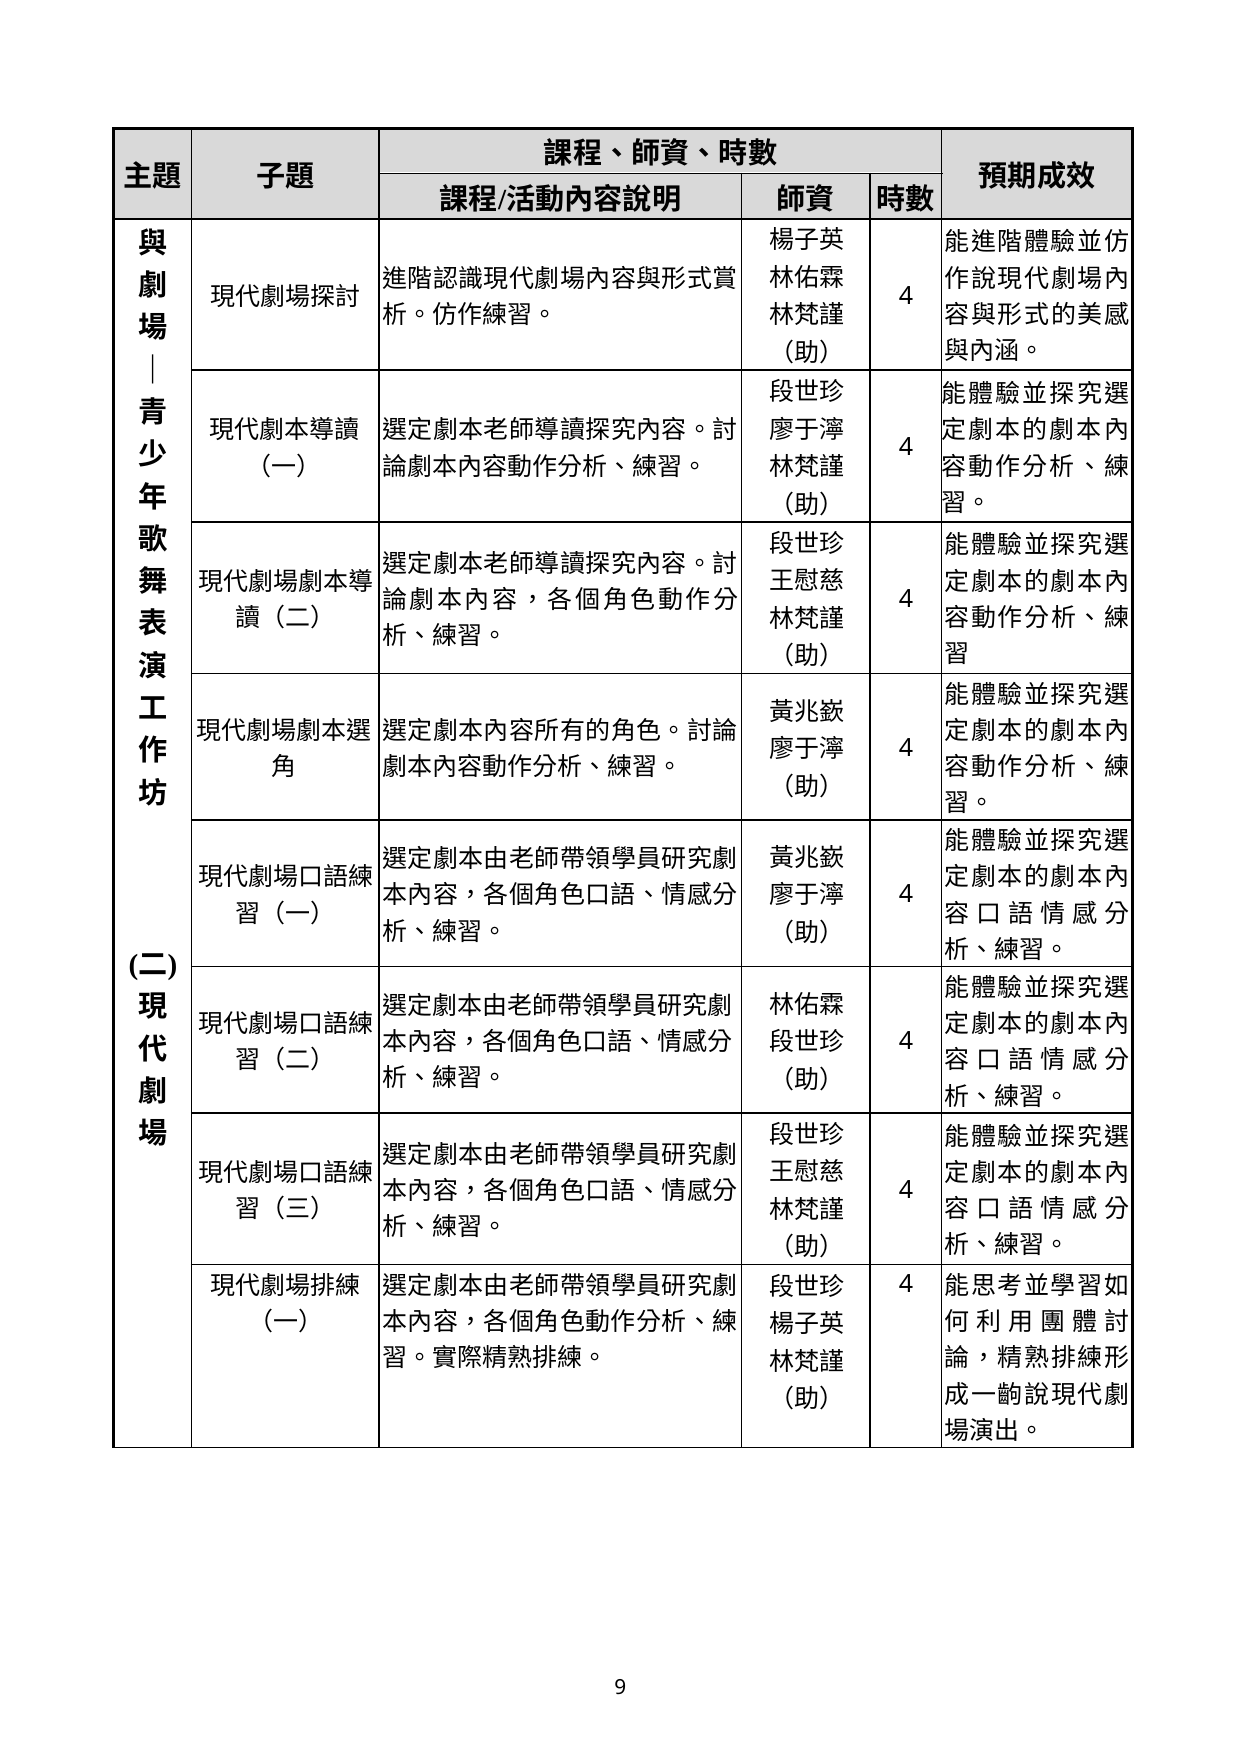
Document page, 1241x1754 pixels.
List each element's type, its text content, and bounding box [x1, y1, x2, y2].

table_cell 林佑霖 段世珍（助） [742, 967, 869, 1112]
table_cell 選定劇本內容所有的角色。討論劇本內容動作分析、練習。 [380, 674, 741, 819]
table_cell 課程/活動內容說明 [380, 174, 741, 218]
table_cell 4 [871, 821, 941, 966]
table_cell 現代劇場口語練習（三） [192, 1114, 378, 1264]
table_cell 能體驗並探究選定劇本的劇本內容動作分析、練習。 [942, 674, 1131, 819]
table_cell 能體驗並探究選定劇本的劇本內容口語情感分析、練習。 [942, 967, 1131, 1112]
table_cell 選定劇本由老師帶領學員研究劇本內容，各個角色口語、情感分析、練習。 [380, 1114, 741, 1264]
table_cell 4 [871, 220, 941, 369]
table_header 主題 [115, 130, 191, 218]
table_cell 段世珍 廖于濘 林梵謹（助） [742, 371, 869, 521]
table_cell 段世珍 王慰慈 林梵謹（助） [742, 1114, 869, 1264]
table_cell 能體驗並探究選定劇本的劇本內容口語情感分析、練習。 [942, 1114, 1131, 1264]
table_cell 4 [871, 1265, 941, 1447]
table_cell 現代劇場排練（一） [192, 1265, 378, 1447]
table_cell 現代劇場口語練習（二） [192, 967, 378, 1112]
table_cell 現代劇場探討 [192, 220, 378, 369]
table_header 課程、師資、時數 [380, 130, 941, 172]
table_cell 選定劇本由老師帶領學員研究劇本內容，各個角色口語、情感分析、練習。 [380, 967, 741, 1112]
table_cell 能進階體驗並仿作說現代劇場內容與形式的美感與內涵。 [942, 220, 1131, 369]
table_cell 4 [871, 371, 941, 521]
table_cell 進階認識現代劇場內容與形式賞析。仿作練習。 [380, 220, 741, 369]
table_cell 能體驗並探究選定劇本的劇本內容動作分析、練習。 [942, 371, 1131, 521]
table_cell 時數 [871, 174, 941, 218]
table_cell 4 [871, 1114, 941, 1264]
table_cell 現代劇場劇本選角 [192, 674, 378, 819]
table_header 預期成效 [942, 130, 1131, 218]
table_cell 選定劇本由老師帶領學員研究劇本內容，各個角色動作分析、練習。實際精熟排練。 [380, 1265, 741, 1447]
table_cell 段世珍 王慰慈 林梵謹（助） [742, 523, 869, 672]
table_cell 選定劇本老師導讀探究內容。討論劇本內容動作分析、練習。 [380, 371, 741, 521]
table_cell 能體驗並探究選定劇本的劇本內容口語情感分析、練習。 [942, 821, 1131, 966]
table_cell 與 劇 場 ｜ 青 少 年 歌 舞 表 演 工 作 坊 (二) 現 代 劇 場 [115, 220, 191, 1447]
table_cell 黃兆嶔 廖于濘（助） [742, 821, 869, 966]
table_cell 師資 [742, 174, 869, 218]
table_cell 選定劇本老師導讀探究內容。討論劇本內容，各個角色動作分析、練習。 [380, 523, 741, 672]
table_cell 現代劇場劇本導讀（二） [192, 523, 378, 672]
table_header 子題 [192, 130, 378, 218]
table_cell 段世珍 楊子英 林梵謹（助） [742, 1265, 869, 1447]
table_cell 現代劇本導讀（一） [192, 371, 378, 521]
table_cell 選定劇本由老師帶領學員研究劇本內容，各個角色口語、情感分析、練習。 [380, 821, 741, 966]
table_cell 4 [871, 967, 941, 1112]
table_cell 黃兆嶔 廖于濘（助） [742, 674, 869, 819]
table_cell 能思考並學習如何利用團體討論，精熟排練形成一齣說現代劇場演出。 [942, 1265, 1131, 1447]
table_cell 楊子英 林佑霖 林梵謹（助） [742, 220, 869, 369]
table_cell 4 [871, 523, 941, 672]
table_cell 現代劇場口語練習（一） [192, 821, 378, 966]
table_cell 4 [871, 674, 941, 819]
table_cell 能體驗並探究選定劇本的劇本內容動作分析、練習 [942, 523, 1131, 672]
